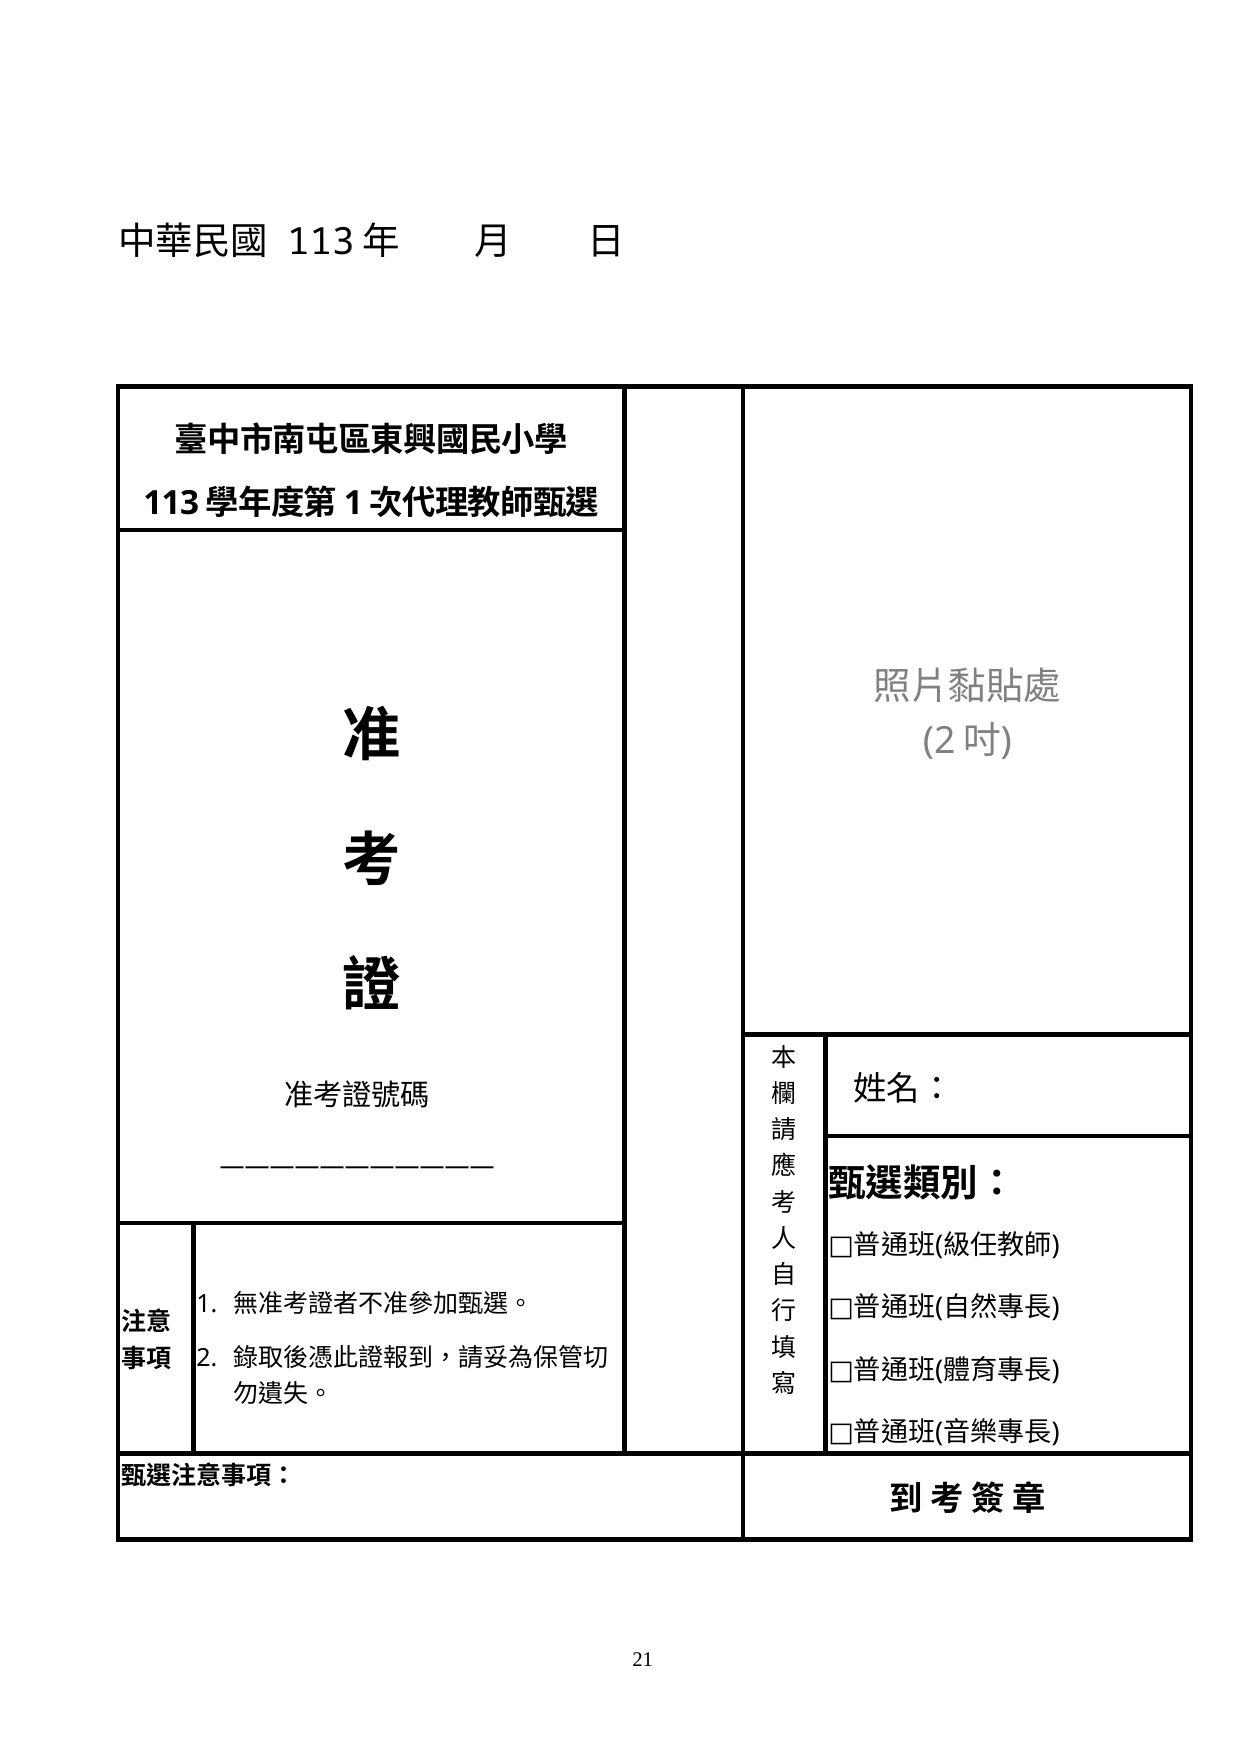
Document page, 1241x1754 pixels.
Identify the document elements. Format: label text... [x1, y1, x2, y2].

table_header 臺中市南屯區東興國民小學 113學年度第1次代理教師甄選 [120, 389, 622, 528]
table_cell 無准考證者不准參加甄選。 錄取後憑此證報到，請妥為保管切勿遺失。 [196, 1225, 622, 1451]
table_header [627, 389, 741, 1451]
table_cell 注意 事項 [120, 1225, 191, 1451]
text 中華民國 113年 月 日 [118, 197, 1167, 259]
table_cell [520, 1032, 622, 1221]
table_cell 姓名： [828, 1037, 1189, 1134]
table_header 照片黏貼處 (2吋) [745, 389, 1189, 1032]
table_cell 准考證號碼 ——————————— [193, 1032, 520, 1221]
table_cell 到 考 簽 章 [745, 1456, 1189, 1537]
table_cell 甄選類別： □普通班(級任教師) □普通班(自然專長) □普通班(體育專長) □普通班(音樂專長) [828, 1138, 1189, 1451]
table_cell 甄選注意事項： 請應考人準時於簡章所載報到時間內，攜帶本准考證與身分證或貼有本人照片之身份證明文件報到，未完成報到者不得應試。 口試及試教現場，經試務人員唱名3次未到試者，視同棄權。 如遇天然災害或不可抗力之因素，導致甄選日期及地點需更動時，將在臺中市政府教育局網站及本校網站公告。 考試完畢，准考證請交評審委員一人簽章。 請關閉行動電話及電子通訊器材。 [120, 1456, 741, 1537]
table_cell 本 欄 請 應 考 人 自 行 填 寫 [745, 1037, 823, 1451]
table_cell 准 考 證 [120, 532, 622, 1032]
table_cell [120, 1032, 193, 1221]
